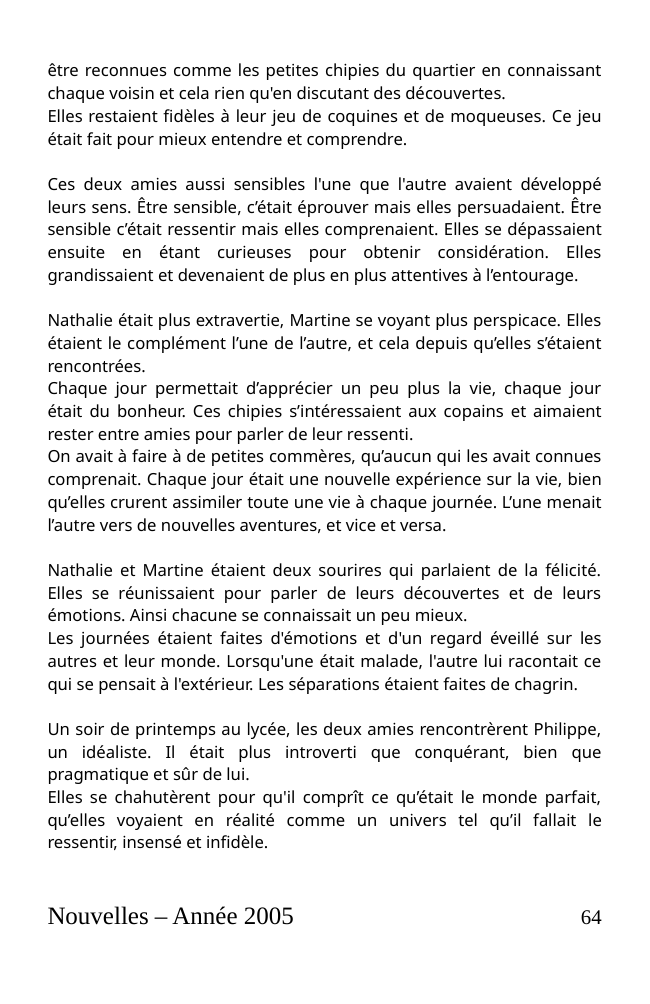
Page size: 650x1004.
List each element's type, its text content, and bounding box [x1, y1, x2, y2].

text Elles se chahutèrent pour qu'il comprît ce qu’était le monde parfait, qu’elles voyaient en réalité comme un univers tel qu’il fallait le ressentir, insensé et infidèle. [47, 786, 602, 854]
text Chaque jour permettait d’apprécier un peu plus la vie, chaque jour était du bonheur. Ces chipies s’intéressaient aux copains et aimaient rester entre amies pour parler de leur ressenti. [47, 377, 602, 445]
text Un soir de printemps au lycée, les deux amies rencontrèrent Philippe, un idéaliste. Il était plus introverti que conquérant, bien que pragmatique et sûr de lui. [47, 718, 602, 786]
text Nathalie et Martine étaient deux sourires qui parlaient de la félicité. Elles se réunissaient pour parler de leurs découvertes et de leurs émotions. Ainsi chacune se connaissait un peu mieux. [47, 559, 602, 627]
text On avait à faire à de petites commères, qu’aucun qui les avait connues comprenait. Chaque jour était une nouvelle expérience sur la vie, bien qu’elles crurent assimiler toute une vie à chaque journée. L’une menait l’autre vers de nouvelles aventures, et vice et versa. [47, 445, 602, 536]
text Ces deux amies aussi sensibles l'une que l'autre avaient développé leurs sens. Être sensible, c’était éprouver mais elles persuadaient. Être sensible c’était ressentir mais elles comprenaient. Elles se dépassaient ensuite en étant curieuses pour obtenir considération. Elles grandissaient et devenaient de plus en plus attentives à l’entourage. [47, 173, 602, 286]
text Les journées étaient faites d'émotions et d'un regard éveillé sur les autres et leur monde. Lorsqu'une était malade, l'autre lui racontait ce qui se pensait à l'extérieur. Les séparations étaient faites de chagrin. [47, 627, 602, 695]
text Elles restaient fidèles à leur jeu de coquines et de moqueuses. Ce jeu était fait pour mieux entendre et comprendre. [47, 104, 602, 150]
text être reconnues comme les petites chipies du quartier en connaissant chaque voisin et cela rien qu'en discutant des découvertes. [47, 59, 602, 104]
text Nathalie était plus extravertie, Martine se voyant plus perspicace. Elles étaient le complément l’une de l’autre, et cela depuis qu’elles s’étaient rencontrées. [47, 309, 602, 377]
